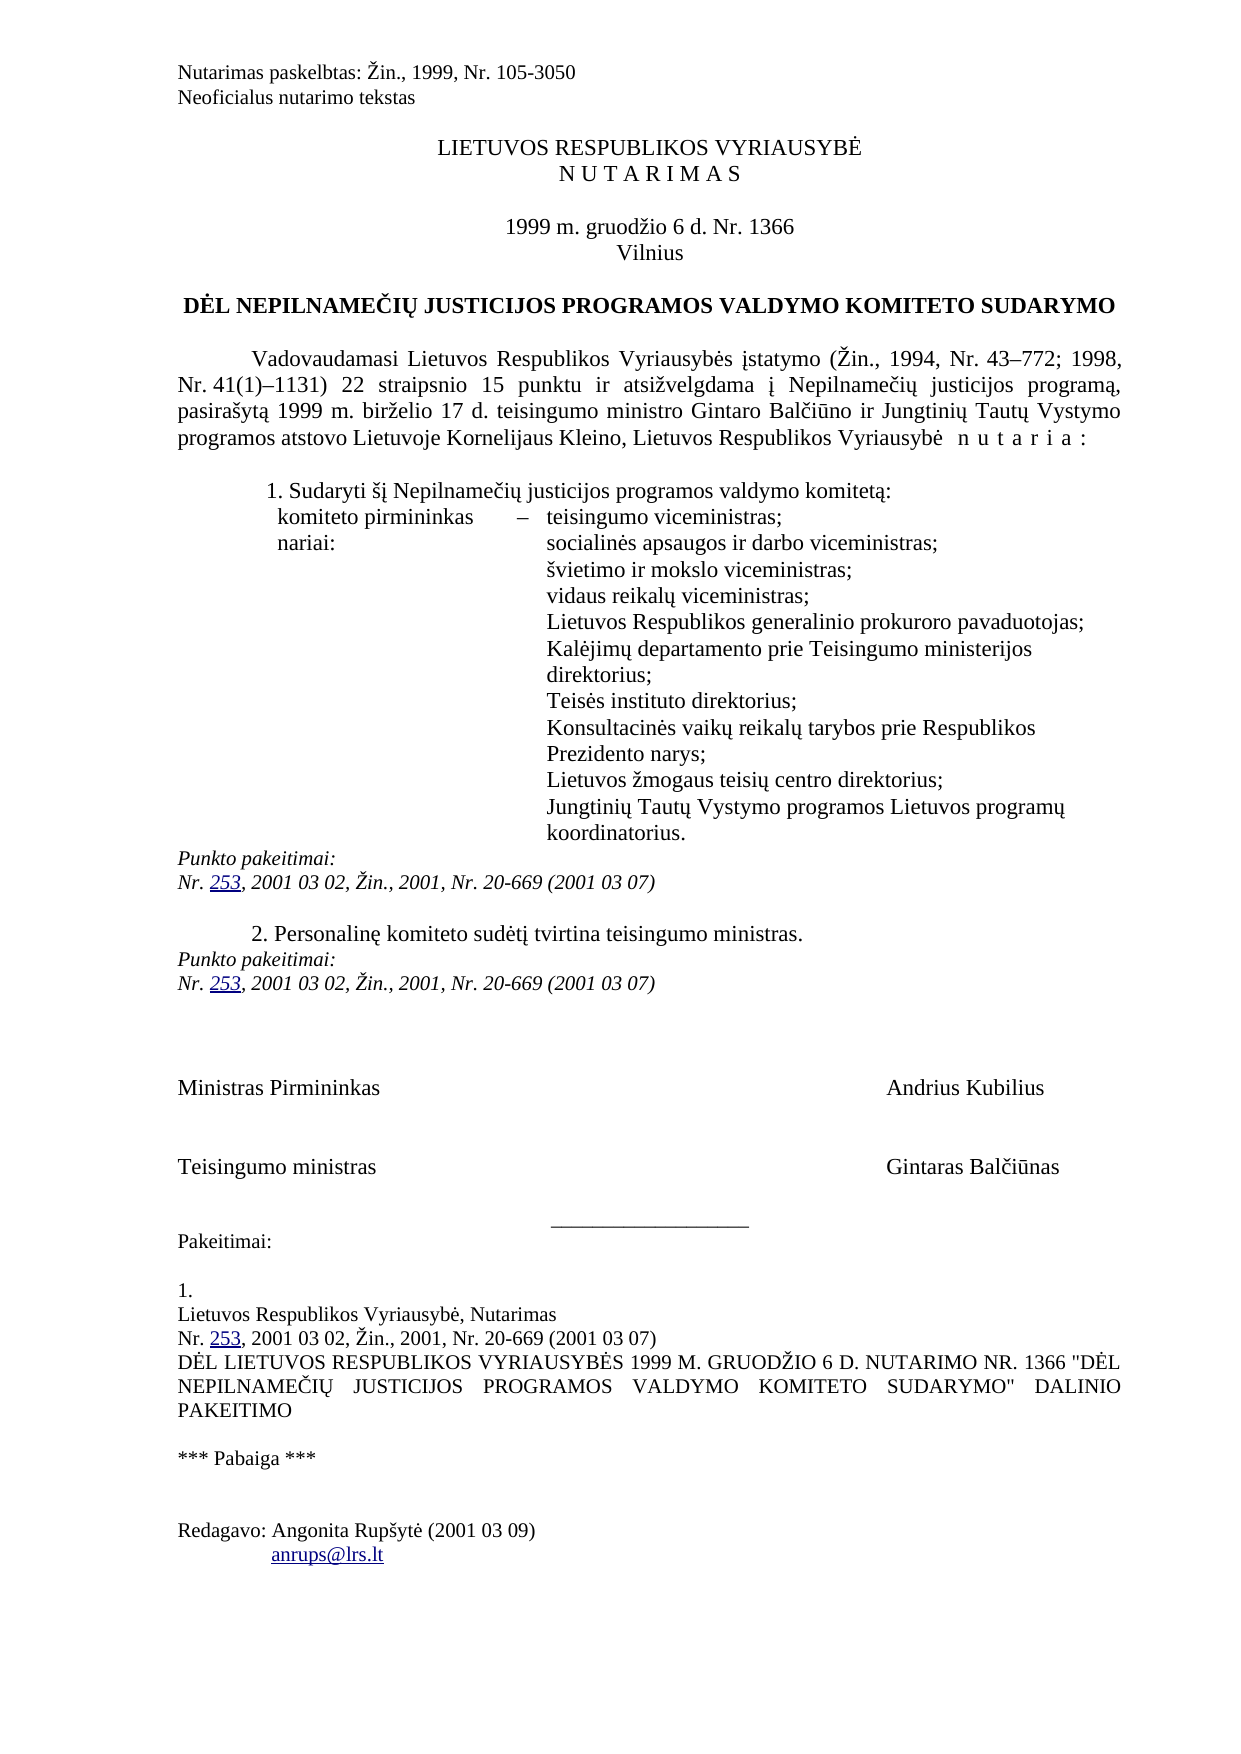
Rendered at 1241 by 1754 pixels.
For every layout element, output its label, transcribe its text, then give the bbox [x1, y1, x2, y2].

text Punkto pakeitimai: [177, 946, 1122, 971]
text 1999 m. gruodžio 6 d. Nr. 1366 [177, 213, 1122, 239]
text Vilnius [177, 239, 1122, 266]
text Nr. 253, 2001 03 02, Žin., 2001, Nr. 20-669 (2001 03 07) [177, 971, 1122, 994]
text Nr. 253, 2001 03 02, Žin., 2001, Nr. 20-669 (2001 03 07) [177, 870, 1122, 894]
text N U T A R I M A S [177, 160, 1122, 187]
text Kalėjimų departamento prie Teisingumo ministerijos direktorius; [277, 635, 1122, 687]
text anrups@lrs.lt [177, 1542, 1122, 1566]
text Lietuvos Respublikos generalinio prokuroro pavaduotojas; [277, 608, 1122, 635]
text Nutarimas paskelbtas: Žin., 1999, Nr. 105-3050 [177, 59, 1122, 84]
text Teisingumo ministras Gintaras Balčiūnas [177, 1153, 1122, 1179]
text DĖL LIETUVOS RESPUBLIKOS VYRIAUSYBĖS 1999 M. GRUODŽIO 6 D. NUTARIMO NR. 1366 "DĖL NEPILNAMEČIŲ JUSTICIJOS PROGRAMOS VALDYMO KOMITETO SUDARYMO" DALINIO PAKEITIMO [177, 1350, 1122, 1422]
text Lietuvos Respublikos Vyriausybė, Nutarimas [177, 1302, 1122, 1326]
text komiteto pirmininkas – teisingumo viceministras; [277, 503, 1122, 529]
text Neoficialus nutarimo tekstas [177, 84, 1122, 109]
text Ministras Pirmininkas Andrius Kubilius [177, 1074, 1122, 1100]
text Konsultacinės vaikų reikalų tarybos prie Respublikos Prezidento narys; [277, 714, 1122, 767]
text Nr. 253, 2001 03 02, Žin., 2001, Nr. 20-669 (2001 03 07) [177, 1326, 1122, 1350]
text Jungtinių Tautų Vystymo programos Lietuvos programų koordinatorius. [277, 793, 1122, 846]
text Punkto pakeitimai: [177, 846, 1122, 870]
text Teisės instituto direktorius; [277, 687, 1122, 714]
text LIETUVOS RESPUBLIKOS VYRIAUSYBĖ [177, 134, 1122, 160]
text Redagavo: Angonita Rupšytė (2001 03 09) [177, 1518, 1122, 1542]
text 1. [177, 1278, 1122, 1302]
text švietimo ir mokslo viceministras; [277, 556, 1122, 582]
text 1. Sudaryti šį Nepilnamečių justicijos programos valdymo komitetą: [177, 477, 1122, 503]
text Vadovaudamasi Lietuvos Respublikos Vyriausybės įstatymo (Žin., 1994, Nr. 43–772; 1998, Nr. 41(1)–1131) 22 straipsnio 15 punktu ir atsižvelgdama į Nepilnamečių justicijos programą, pasirašytą 1999 m. birželio 17 d. teisingumo ministro Gintaro Balčiūno ir Jungtinių Tautų Vystymo programos atstovo Lietuvoje Kornelijaus Kleino, Lietuvos Respublikos Vyriausybė nutaria: [177, 345, 1122, 450]
text ___________________ [177, 1205, 1122, 1229]
subtitle DĖL NEPILNAMEČIŲ JUSTICIJOS PROGRAMOS VALDYMO KOMITETO SUDARYMO [177, 292, 1122, 318]
text 2. Personalinę komiteto sudėtį tvirtina teisingumo ministras. [251, 920, 1122, 946]
text vidaus reikalų viceministras; [277, 582, 1122, 608]
text nariai: socialinės apsaugos ir darbo viceministras; [277, 529, 1122, 556]
text *** Pabaiga *** [177, 1446, 1122, 1470]
text Pakeitimai: [177, 1229, 1122, 1253]
text Lietuvos žmogaus teisių centro direktorius; [277, 767, 1122, 793]
